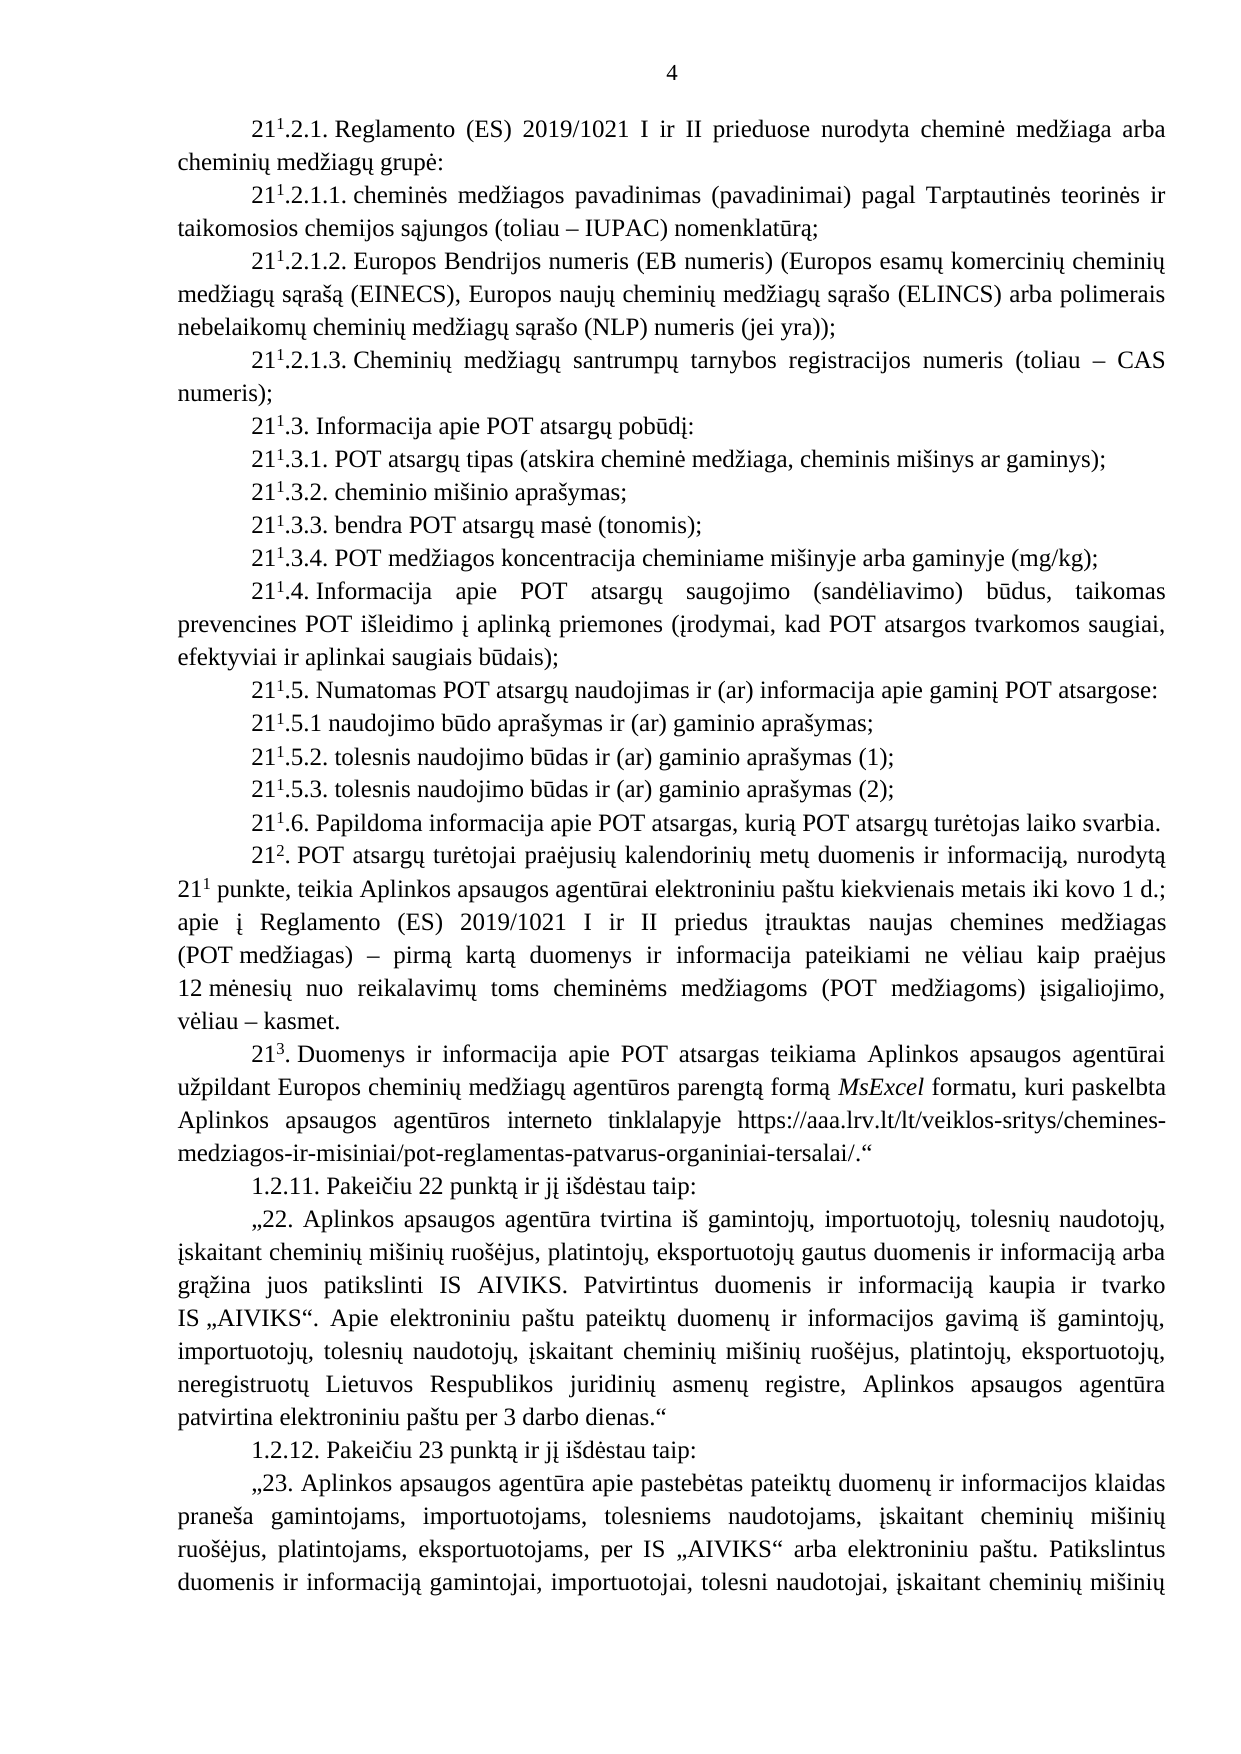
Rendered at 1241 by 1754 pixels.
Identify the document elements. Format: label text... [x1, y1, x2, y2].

text 211.5. Numatomas POT atsargų naudojimas ir (ar) informacija apie gaminį POT atsargose: [177, 676, 1166, 704]
text 211.3.3. bendra POT atsargų masė (tonomis); [177, 510, 1166, 539]
text 211.3.1. POT atsargų tipas (atskira cheminė medžiaga, cheminis mišinys ar gaminys); [177, 444, 1166, 473]
text 211.6. Papildoma informacija apie POT atsargas, kurią POT atsargų turėtojas laiko svarbia. [177, 808, 1166, 836]
text 213. Duomenys ir informacija apie POT atsargas teikiama Aplinkos apsaugos agentūrai užpildant Europos cheminių medžiagų agentūros parengtą formą MsExcel formatu, kuri paskelbta Aplinkos apsaugos agentūros interneto tinklalapyje https://aaa.lrv.lt/lt/veiklos-sritys/chemines-medziagos-ir-misiniai/pot-reglamentas-patvarus-organiniai-tersalai/.“ [177, 1039, 1166, 1167]
text 211.2.1.3. Cheminių medžiagų santrumpų tarnybos registracijos numeris (toliau – CAS numeris); [177, 345, 1166, 407]
text 211.3.2. cheminio mišinio aprašymas; [177, 477, 1166, 506]
text 211.3.4. POT medžiagos koncentracija cheminiame mišinyje arba gaminyje (mg/kg); [177, 543, 1166, 572]
text 211.5.3. tolesnis naudojimo būdas ir (ar) gaminio aprašymas (2); [177, 774, 1166, 803]
text 211.2.1. Reglamento (ES) 2019/1021 I ir II prieduose nurodyta cheminė medžiaga arba cheminių medžiagų grupė: [177, 114, 1166, 176]
text 211.4. Informacija apie POT atsargų saugojimo (sandėliavimo) būdus, taikomas prevencines POT išleidimo į aplinką priemones (įrodymai, kad POT atsargos tvarkomos saugiai, efektyviai ir aplinkai saugiais būdais); [177, 576, 1166, 671]
text „23. Aplinkos apsaugos agentūra apie pastebėtas pateiktų duomenų ir informacijos klaidas praneša gamintojams, importuotojams, tolesniems naudotojams, įskaitant cheminių mišinių ruošėjus, platintojams, eksportuotojams, per IS „AIVIKS“ arba elektroniniu paštu. Patikslintus duomenis ir informaciją gamintojai, importuotojai, tolesni naudotojai, įskaitant cheminių mišinių [177, 1468, 1166, 1596]
text 212. POT atsargų turėtojai praėjusių kalendorinių metų duomenis ir informaciją, nurodytą 211 punkte, teikia Aplinkos apsaugos agentūrai elektroniniu paštu kiekvienais metais iki kovo 1 d.; apie į Reglamento (ES) 2019/1021 I ir II priedus įtrauktas naujas chemines medžiagas (POT medžiagas) – pirmą kartą duomenys ir informacija pateikiami ne vėliau kaip praėjus 12 mėnesių nuo reikalavimų toms cheminėms medžiagoms (POT medžiagoms) įsigaliojimo, vėliau – kasmet. [177, 841, 1166, 1034]
text 211.2.1.2. Europos Bendrijos numeris (EB numeris) (Europos esamų komercinių cheminių medžiagų sąrašą (EINECS), Europos naujų cheminių medžiagų sąrašo (ELINCS) arba polimerais nebelaikomų cheminių medžiagų sąrašo (NLP) numeris (jei yra)); [177, 246, 1166, 341]
text 1.2.12. Pakeičiu 23 punktą ir jį išdėstau taip: [177, 1435, 1166, 1464]
text 211.5.1 naudojimo būdo aprašymas ir (ar) gaminio aprašymas; [177, 708, 1166, 737]
text 1.2.11. Pakeičiu 22 punktą ir jį išdėstau taip: [177, 1171, 1166, 1199]
text „22. Aplinkos apsaugos agentūra tvirtina iš gamintojų, importuotojų, tolesnių naudotojų, įskaitant cheminių mišinių ruošėjus, platintojų, eksportuotojų gautus duomenis ir informaciją arba grąžina juos patikslinti IS AIVIKS. Patvirtintus duomenis ir informaciją kaupia ir tvarko IS „AIVIKS“. Apie elektroniniu paštu pateiktų duomenų ir informacijos gavimą iš gamintojų, importuotojų, tolesnių naudotojų, įskaitant cheminių mišinių ruošėjus, platintojų, eksportuotojų, neregistruotų Lietuvos Respublikos juridinių asmenų registre, Aplinkos apsaugos agentūra patvirtina elektroniniu paštu per 3 darbo dienas.“ [177, 1204, 1166, 1431]
text 211.2.1.1. cheminės medžiagos pavadinimas (pavadinimai) pagal Tarptautinės teorinės ir taikomosios chemijos sąjungos (toliau – IUPAC) nomenklatūrą; [177, 180, 1166, 242]
text 211.5.2. tolesnis naudojimo būdas ir (ar) gaminio aprašymas (1); [177, 742, 1166, 770]
text 211.3. Informacija apie POT atsargų pobūdį: [177, 411, 1166, 440]
